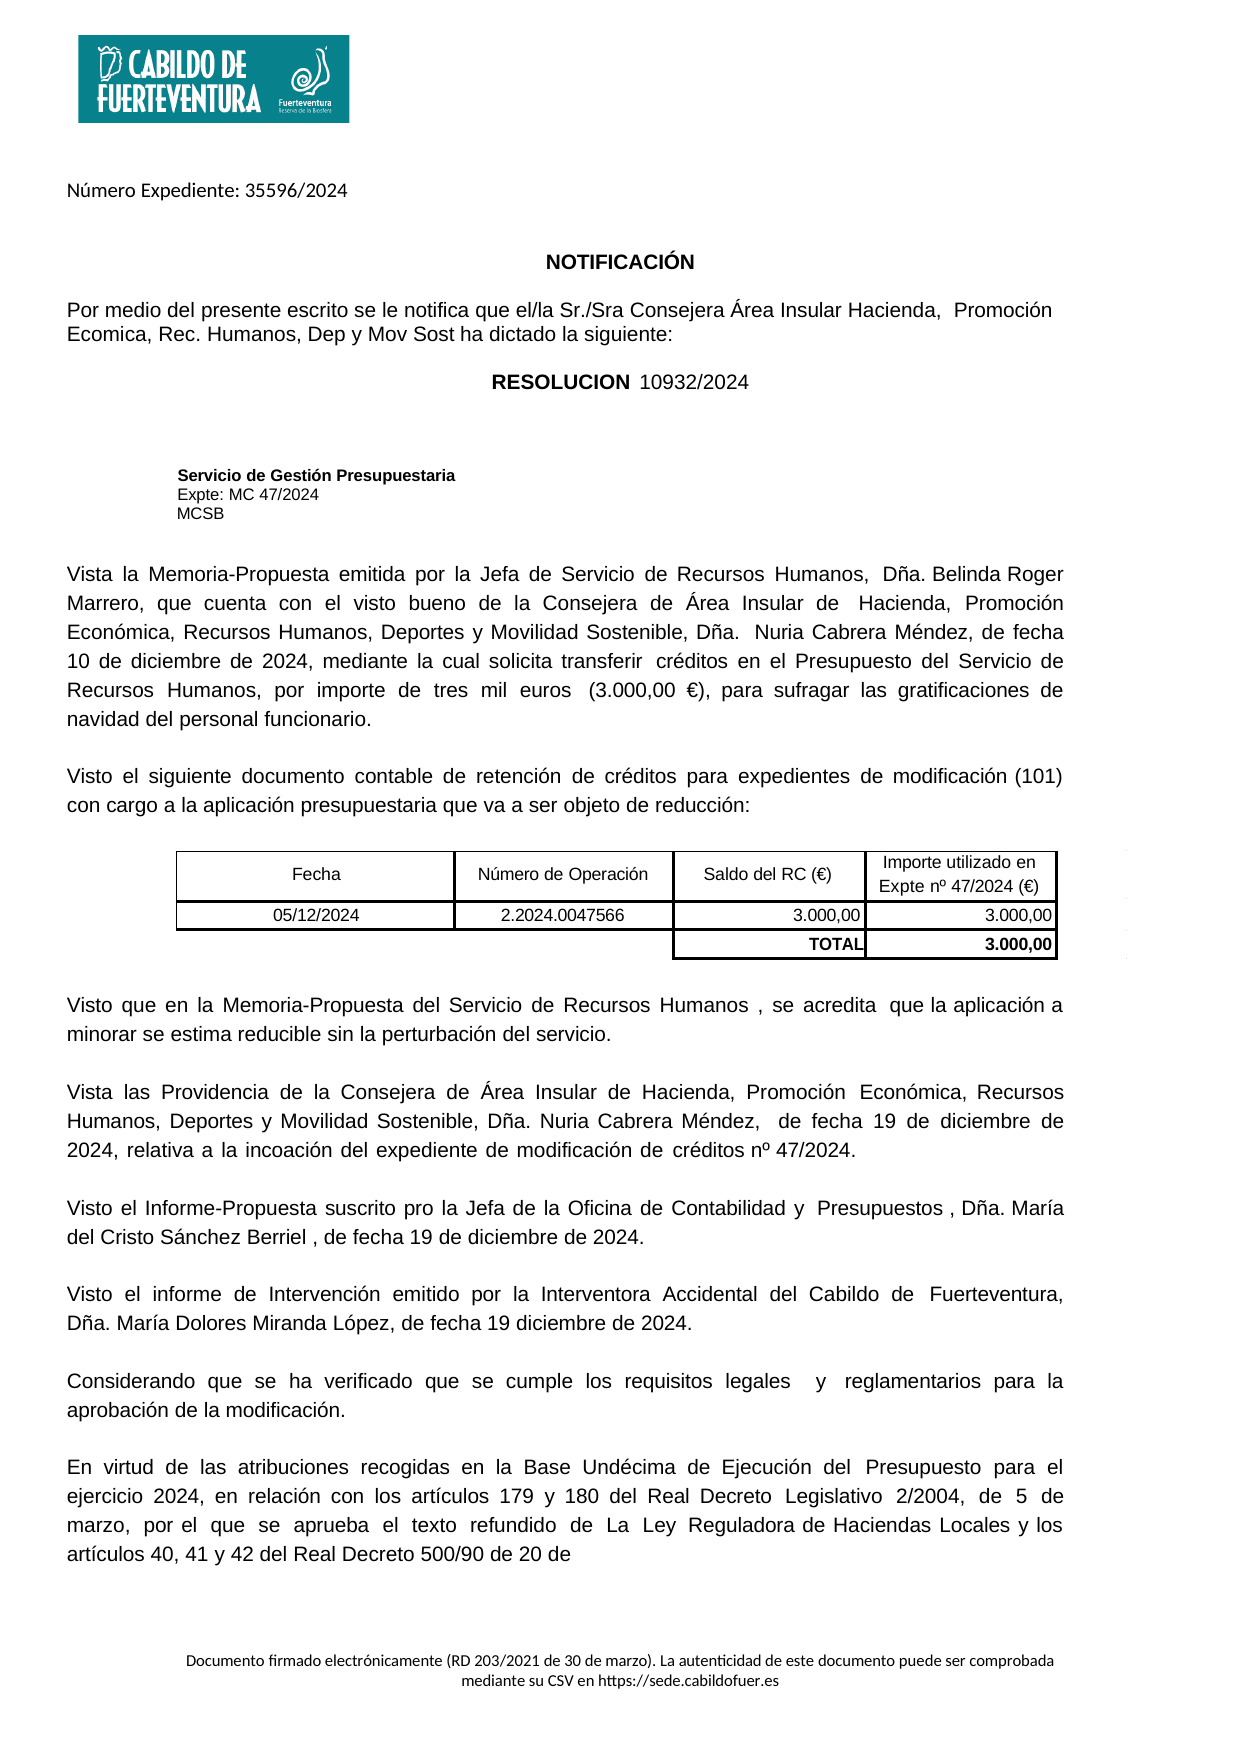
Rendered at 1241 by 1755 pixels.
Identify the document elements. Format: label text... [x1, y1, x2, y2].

text Número Expediente: 35596/2024 [67, 177, 1076, 202]
text Considerando que se ha verificado que se cumple los requisitos legales y reglamentarios para la aprobación de la modificación. [67, 1369, 1064, 1422]
table_header Número de Operación [456, 852, 672, 899]
text Por medio del presente escrito se le notifica que el/la Sr./Sra Consejera Área Insular Hacienda, Promoción Ecomica, Rec. Humanos, Dep y Mov Sost ha dictado la siguiente: [67, 298, 1076, 346]
table_cell 3.000,00 [867, 903, 1055, 928]
text Visto el informe de Intervención emitido por la Interventora Accidental del Cabildo de Fuerteventura, Dña. María Dolores Miranda López, de fecha 19 diciembre de 2024. [67, 1282, 1064, 1335]
text Visto que en la Memoria-Propuesta del Servicio de Recursos Humanos , se acredita que la aplicación a minorar se estima reducible sin la perturbación del servicio. [67, 993, 1064, 1046]
text Servicio de Gestión Presupuestaria [177, 466, 1076, 485]
text Visto el siguiente documento contable de retención de créditos para expedientes de modificación (101) con cargo a la aplicación presupuestaria que va a ser objeto de reducción: [67, 764, 1064, 817]
table_header Fecha [177, 852, 453, 899]
table_cell 2.2024.0047566 [456, 903, 672, 928]
table_cell 05/12/2024 [177, 903, 453, 928]
text Vista la Memoria-Propuesta emitida por la Jefa de Servicio de Recursos Humanos, Dña. Belinda Roger Marrero, que cuenta con el visto bueno de la Consejera de Área Insular de Hacienda, Promoción Económica, Recursos Humanos, Deportes y Movilidad Sostenible, Dña. Nuria Cabrera Méndez, de fecha 10 de diciembre de 2024, mediante la cual solicita transferir créditos en el Presupuesto del Servicio de Recursos Humanos, por importe de tres mil euros (3.000,00 €), para sufragar las gratificaciones de navidad del personal funcionario. [67, 562, 1064, 730]
text En virtud de las atribuciones recogidas en la Base Undécima de Ejecución del Presupuesto para el ejercicio 2024, en relación con los artículos 179 y 180 del Real Decreto Legislativo 2/2004, de 5 de marzo, por el que se aprueba el texto refundido de La Ley Reguladora de Haciendas Locales y los artículos 40, 41 y 42 del Real Decreto 500/90 de 20 de [67, 1455, 1064, 1566]
subtitle NOTIFICACIÓN [471, 250, 769, 274]
text Vista las Providencia de la Consejera de Área Insular de Hacienda, Promoción Económica, Recursos Humanos, Deportes y Movilidad Sostenible, Dña. Nuria Cabrera Méndez, de fecha 19 de diciembre de 2024, relativa a la incoación del expediente de modificación de créditos nº 47/2024. [67, 1080, 1064, 1162]
table_cell [176, 931, 672, 957]
table_cell 3.000,00 [867, 931, 1055, 957]
text RESOLUCION 10932/2024 [164, 369, 1076, 393]
table_cell TOTAL [675, 931, 864, 957]
text Visto el Informe-Propuesta suscrito pro la Jefa de la Oficina de Contabilidad y Presupuestos , Dña. María del Cristo Sánchez Berriel , de fecha 19 de diciembre de 2024. [67, 1196, 1064, 1248]
table_cell 3.000,00 [675, 903, 864, 928]
text Expte: MC 47/2024 MCSB [177, 485, 364, 523]
table_header Saldo del RC (€) [675, 852, 864, 899]
table_header Importe utilizado en Expte nº 47/2024 (€) [867, 852, 1055, 899]
